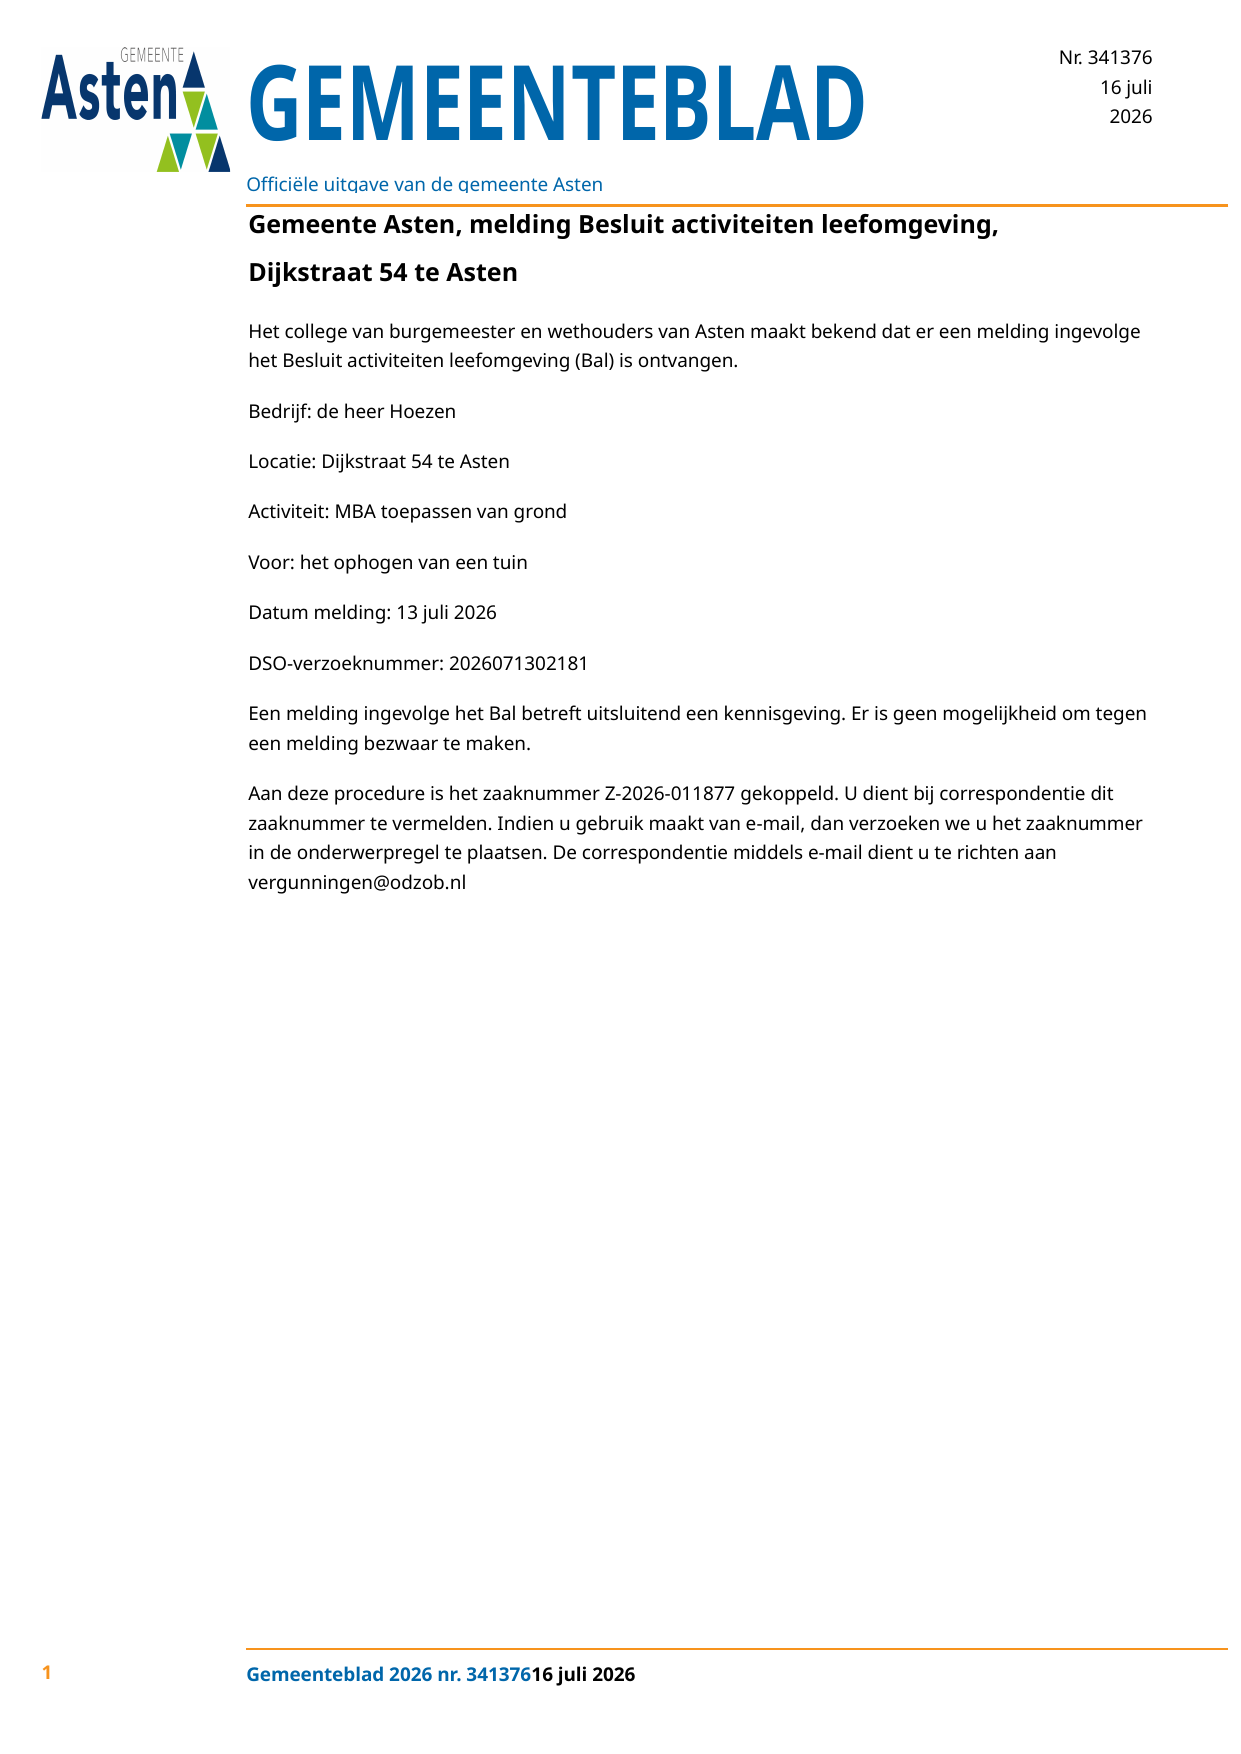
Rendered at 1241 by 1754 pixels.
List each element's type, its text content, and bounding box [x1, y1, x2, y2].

picture [41, 47, 231, 172]
text Voor: het ophogen van een tuin [248, 549, 1152, 575]
text Locatie: Dijkstraat 54​ te Asten [248, 448, 1152, 474]
text Activiteit: MBA toepassen van grond [248, 499, 1152, 524]
text DSO-verzoeknummer: 2026071302181 [248, 650, 1152, 676]
text Aan deze procedure is het zaaknummer Z-2026-011877 gekoppeld. U dient bij correspondentie dit zaaknummer te vermelden. Indien u gebruik maakt van e-mail, dan verzoeken we u het zaaknummer in de onderwerpregel te plaatsen. De correspondentie middels e-mail dient u te richten aan vergunningen@odzob.nl [248, 780, 1152, 895]
text Datum melding: 13 juli 2026 [248, 599, 1152, 625]
text Het college van burgemeester en wethouders van ​Asten maakt bekend dat er een melding ingevolge het Besluit activiteiten leefomgeving (Bal) is ontvangen. [248, 318, 1152, 373]
text Gemeente Asten​, melding Besluit activiteiten leefomgeving, Dijkstraat 54​ te Asten [248, 207, 1152, 288]
text Bedrijf: de heer Hoezen [248, 398, 1152, 424]
text Een melding ingevolge het Bal betreft uitsluitend een kennisgeving. Er is geen mogelijkheid om tegen een melding bezwaar te maken. [248, 700, 1152, 756]
